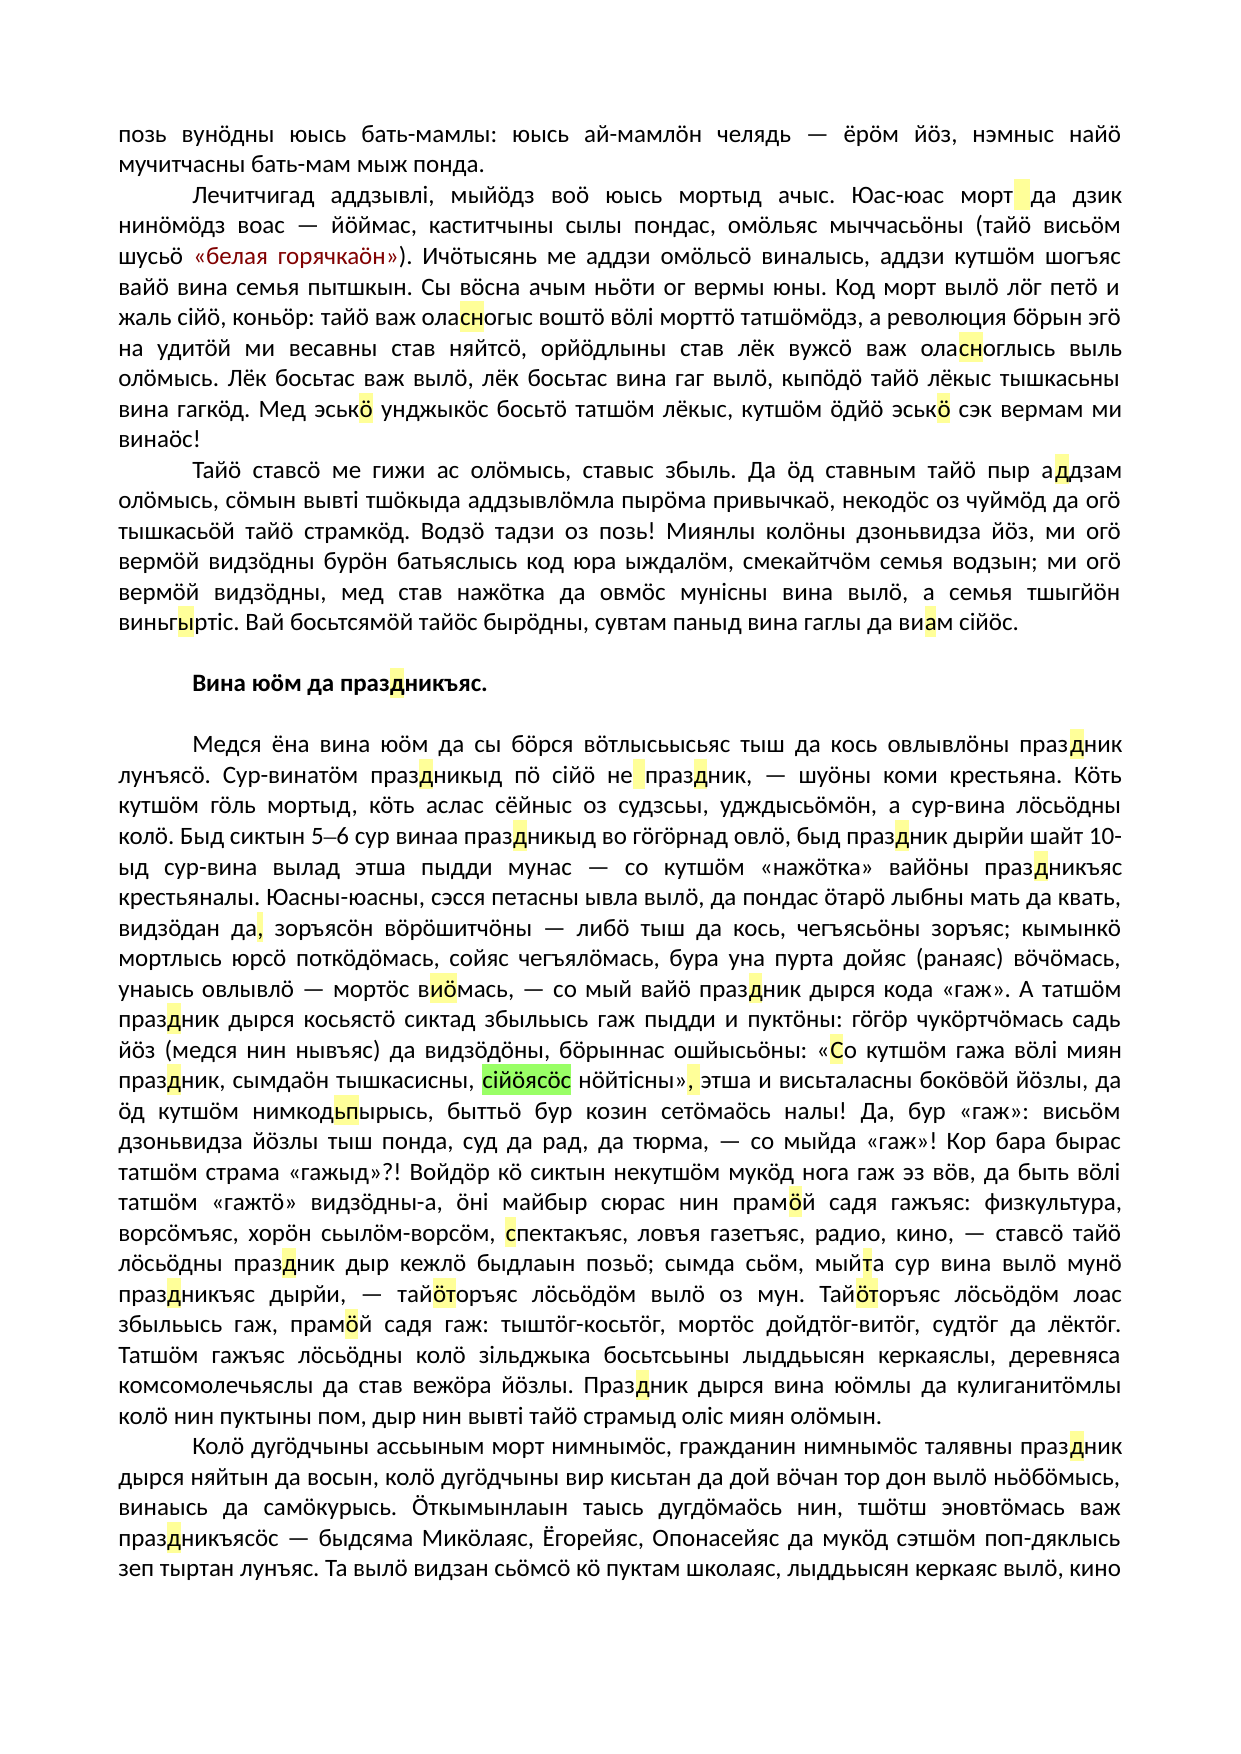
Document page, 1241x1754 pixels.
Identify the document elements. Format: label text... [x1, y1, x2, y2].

text Лечитчигад аддзывлі, мыйӧдз воӧ юысь мортыд ачыс. Юас-юас морт да дзик нинӧмӧдз воас — йӧймас, каститчыны сылы пондас, омӧльяс мыччасьӧны (тайӧ висьӧм шусьӧ «белая горячкаӧн»). Ичӧтысянь ме аддзи омӧльсӧ виналысь, аддзи кутшӧм шогъяс вайӧ вина семья пытшкын. Сы вӧсна ачым ньӧти ог вермы юны. Код морт вылӧ лӧг петӧ и жаль сійӧ, коньӧр: тайӧ важ оласногыс воштӧ вӧлі морттӧ татшӧмӧдз, а революция бӧрын эгӧ на удитӧй ми весавны став няйтсӧ, орйӧдлыны став лёк вужсӧ важ оласноглысь выль олӧмысь. Лёк босьтас важ вылӧ, лёк босьтас вина гаг вылӧ, кыпӧдӧ тайӧ лёкыс тышкасьны вина гагкӧд. Мед эськӧ унджыкӧс босьтӧ татшӧм лёкыс, кутшӧм ӧдйӧ эськӧ сэк вермам ми винаӧс! [118, 179, 1122, 454]
text Медся ёна вина юӧм да сы бӧрся вӧтлысьысьяс тыш да кось овлывлӧны праздник лунъясӧ. Сур-винатӧм праздникыд пӧ сійӧ не праздник, — шуӧны коми крестьяна. Кӧть кутшӧм гӧль мортыд, кӧть аслас сёйныс оз судзсьы, удждысьӧмӧн, а сур-вина лӧсьӧдны колӧ. Быд сиктын 5–6 сур винаа праздникыд во гӧгӧрнад овлӧ, быд праздник дырйи шайт 10-ыд сур-вина вылад этша пыдди мунас — со кутшӧм «нажӧтка» вайӧны праздникъяс крестьяналы. Юасны-юасны, сэсся петасны ывла вылӧ, да пондас ӧтарӧ лыбны мать да квать, видзӧдан да, зоръясӧн вӧрӧшитчӧны — либӧ тыш да кось, чегъясьӧны зоръяс; кымынкӧ мортлысь юрсӧ поткӧдӧмась, сойяс чегъялӧмась, бура уна пурта дойяс (ранаяс) вӧчӧмась, унаысь овлывлӧ — мортӧс виӧмась, — со мый вайӧ праздник дырся кода «гаж». А татшӧм праздник дырся косьястӧ сиктад збыльысь гаж пыдди и пуктӧны: гӧгӧр чукӧртчӧмась садь йӧз (медся нин нывъяс) да видзӧдӧны, бӧрыннас ошйысьӧны: «Со кутшӧм гажа вӧлі миян праздник, сымдаӧн тышкасисны, сійӧясӧс нӧйтісны», этша и висьталасны бокӧвӧй йӧзлы, да ӧд кутшӧм нимкодьпырысь, быттьӧ бур козин сетӧмаӧсь налы! Да, бур «гаж»: висьӧм дзоньвидза йӧзлы тыш понда, суд да рад, да тюрма, — со мыйда «гаж»! Кор бара бырас татшӧм страма «гажыд»?! Войдӧр кӧ сиктын некутшӧм мукӧд нога гаж эз вӧв, да быть вӧлі татшӧм «гажтӧ» видзӧдны-а, ӧні майбыр сюрас нин прамӧй садя гажъяс: физкультура, ворсӧмъяс, хорӧн сьылӧм-ворсӧм, спектакъяс, ловъя газетъяс, радио, кино, — ставсӧ тайӧ лӧсьӧдны праздник дыр кежлӧ быдлаын позьӧ; сымда сьӧм, мыйта сур вина вылӧ мунӧ праздникъяс дырйи, — тайӧторъяс лӧсьӧдӧм вылӧ оз мун. Тайӧторъяс лӧсьӧдӧм лоас збыльысь гаж, прамӧй садя гаж: тыштӧг-косьтӧг, мортӧс дойдтӧг-витӧг, судтӧг да лёктӧг. Татшӧм гажъяс лӧсьӧдны колӧ зільджыка босьтсьыны лыддьысян керкаяслы, деревняса комсомолечьяслы да став вежӧра йӧзлы. Праздник дырся вина юӧмлы да кулиганитӧмлы колӧ нин пуктыны пом, дыр нин вывті тайӧ страмыд оліс миян олӧмын. [118, 728, 1122, 1431]
text Вина юӧм да праздникъяс. [118, 667, 1122, 698]
text Тайӧ ставсӧ ме гижи ас олӧмысь, ставыс збыль. Да ӧд ставным тайӧ пыр аддзам олӧмысь, сӧмын вывті тшӧкыда аддзывлӧмла пырӧма привычкаӧ, некодӧс оз чуймӧд да огӧ тышкасьӧй тайӧ страмкӧд. Водзӧ тадзи оз позь! Миянлы колӧны дзоньвидза йӧз, ми огӧ вермӧй видзӧдны бурӧн батьяслысь код юра ыждалӧм, смекайтчӧм семья водзын; ми огӧ вермӧй видзӧдны, мед став нажӧтка да овмӧс мунісны вина вылӧ, а семья тшыгйӧн виньгыртіс. Вай босьтсямӧй тайӧс бырӧдны, сувтам паныд вина гаглы да виам сійӧс. [118, 454, 1122, 637]
text Колӧ дугӧдчыны ассьыным морт нимнымӧс, гражданин нимнымӧс талявны праздник дырся няйтын да восын, колӧ дугӧдчыны вир кисьтан да дой вӧчан тор дон вылӧ ньӧбӧмысь, винаысь да самӧкурысь. Ӧткымынлаын таысь дугдӧмаӧсь нин, тшӧтш эновтӧмась важ праздникъясӧс — быдсяма Микӧлаяс, Ёгорейяс, Опонасейяс да мукӧд сэтшӧм поп-дяклысь зеп тыртан лунъяс. Та вылӧ видзан сьӧмсӧ кӧ пуктам школаяс, лыддьысян керкаяс вылӧ, кино [118, 1431, 1122, 1583]
text позь вунӧдны юысь бать-мамлы: юысь ай-мамлӧн челядь — ёрӧм йӧз, нэмныс найӧ мучитчасны бать-мам мыж понда. [118, 118, 1122, 179]
